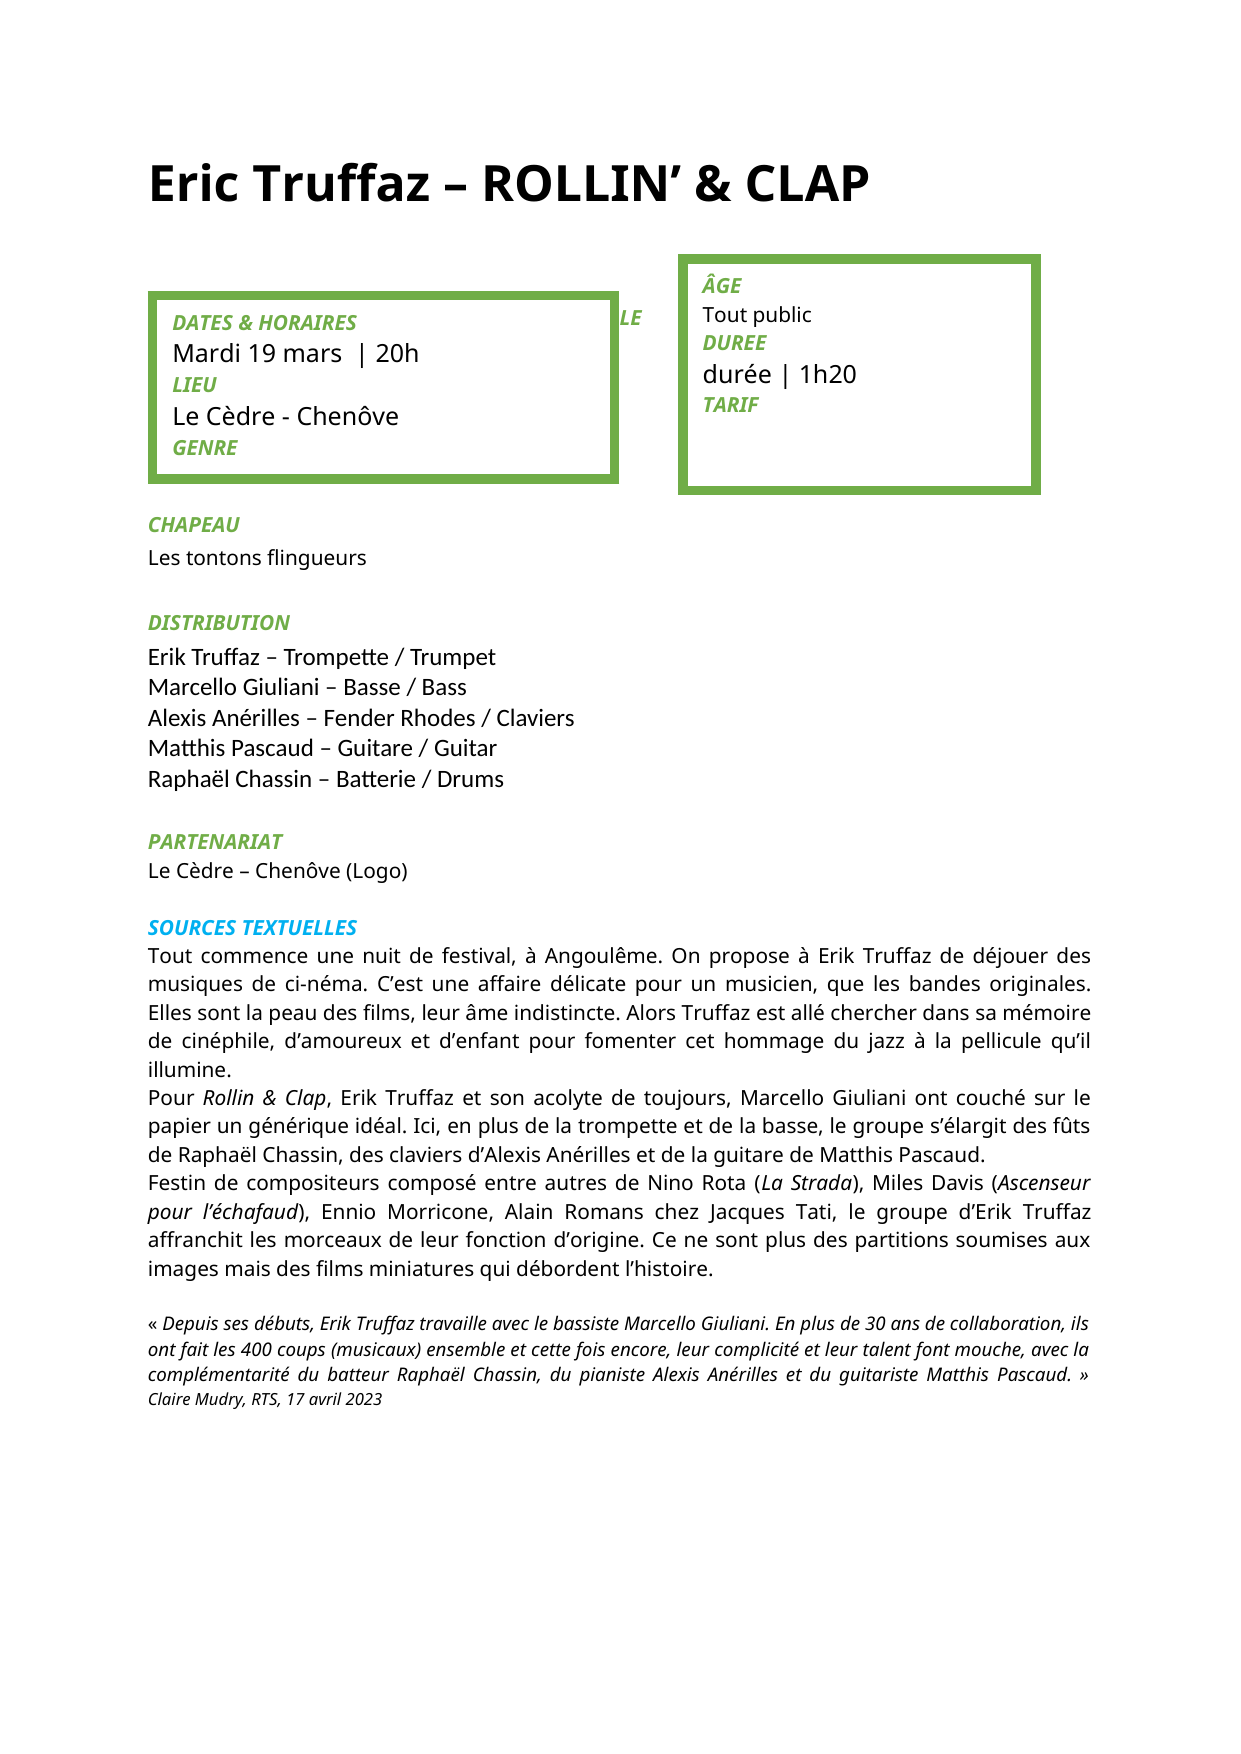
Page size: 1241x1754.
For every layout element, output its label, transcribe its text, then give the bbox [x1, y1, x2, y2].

text GENRE [172, 433, 595, 461]
text « Depuis ses débuts, Erik Truffaz travaille avec le bassiste Marcello Giuliani. En plus de 30 ans de collaboration, ils ont fait les 400 coups (musicaux) ensemble et cette fois encore, leur complicité et leur talent font mouche, avec la complémentarité du batteur Raphaël Chassin, du pianiste Alexis Anérilles et du guitariste Matthis Pascaud. » Claire Mudry, RTS, 17 avril 2023 [148, 1311, 1093, 1410]
text SOURCES TEXTUELLES [148, 913, 1093, 941]
text DATES & horaires [172, 308, 595, 336]
text durée | 1h20 [702, 357, 1016, 391]
text Erik Truffaz – Trompette / Trumpet [148, 641, 1093, 671]
text Tout commence une nuit de festival, à Angoulême. On propose à Erik Truffaz de déjouer des musiques de ci-néma. C’est une affaire délicate pour un musicien, que les bandes originales. Elles sont la peau des films, leur âme indistincte. Alors Truffaz est allé chercher dans sa mémoire de cinéphile, d’amoureux et d’enfant pour fomenter cet hommage du jazz à la pellicule qu’il illumine. [148, 941, 1093, 1083]
text LIEU [172, 370, 595, 399]
text Les tontons flingueurs [148, 543, 1093, 571]
text Matthis Pascaud – Guitare / Guitar [148, 732, 1093, 763]
text Festin de compositeurs composé entre autres de Nino Rota (La Strada), Miles Davis (Ascenseur pour l’échafaud), Ennio Morricone, Alain Romans chez Jacques Tati, le groupe d’Erik Truffaz affranchit les morceaux de leur fonction d’origine. Ce ne sont plus des partitions soumises aux images mais des films miniatures qui débordent l’histoire. [148, 1168, 1093, 1282]
text ÂGE [702, 271, 1016, 300]
text Tout public [702, 300, 1016, 328]
text DISTRIBUTION [148, 608, 1093, 636]
text Mardi 19 mars | 20h [172, 336, 595, 370]
text Alexis Anérilles – Fender Rhodes / Claviers [148, 702, 1093, 732]
text Le Cèdre - Chenôve [172, 399, 595, 433]
text Raphaël Chassin – Batterie / Drums [148, 763, 1093, 793]
text LE CHAPEAU [148, 303, 1093, 539]
text Marcello Giuliani – Basse / Bass [148, 671, 1093, 702]
text Le Cèdre – Chenôve (Logo) [148, 856, 1093, 884]
text DUREE [702, 328, 1016, 357]
text PARTENARIAT [148, 827, 1093, 856]
text Eric Truffaz – ROLLIN’ & CLAP [148, 148, 1093, 216]
text TARIF [702, 391, 1016, 419]
text jazz [172, 461, 595, 467]
text Pour Rollin & Clap, Erik Truffaz et son acolyte de toujours, Marcello Giuliani ont couché sur le papier un générique idéal. Ici, en plus de la trompette et de la basse, le groupe s’élargit des fûts de Raphaël Chassin, des claviers d’Alexis Anérilles et de la guitare de Matthis Pascaud. [148, 1083, 1093, 1168]
